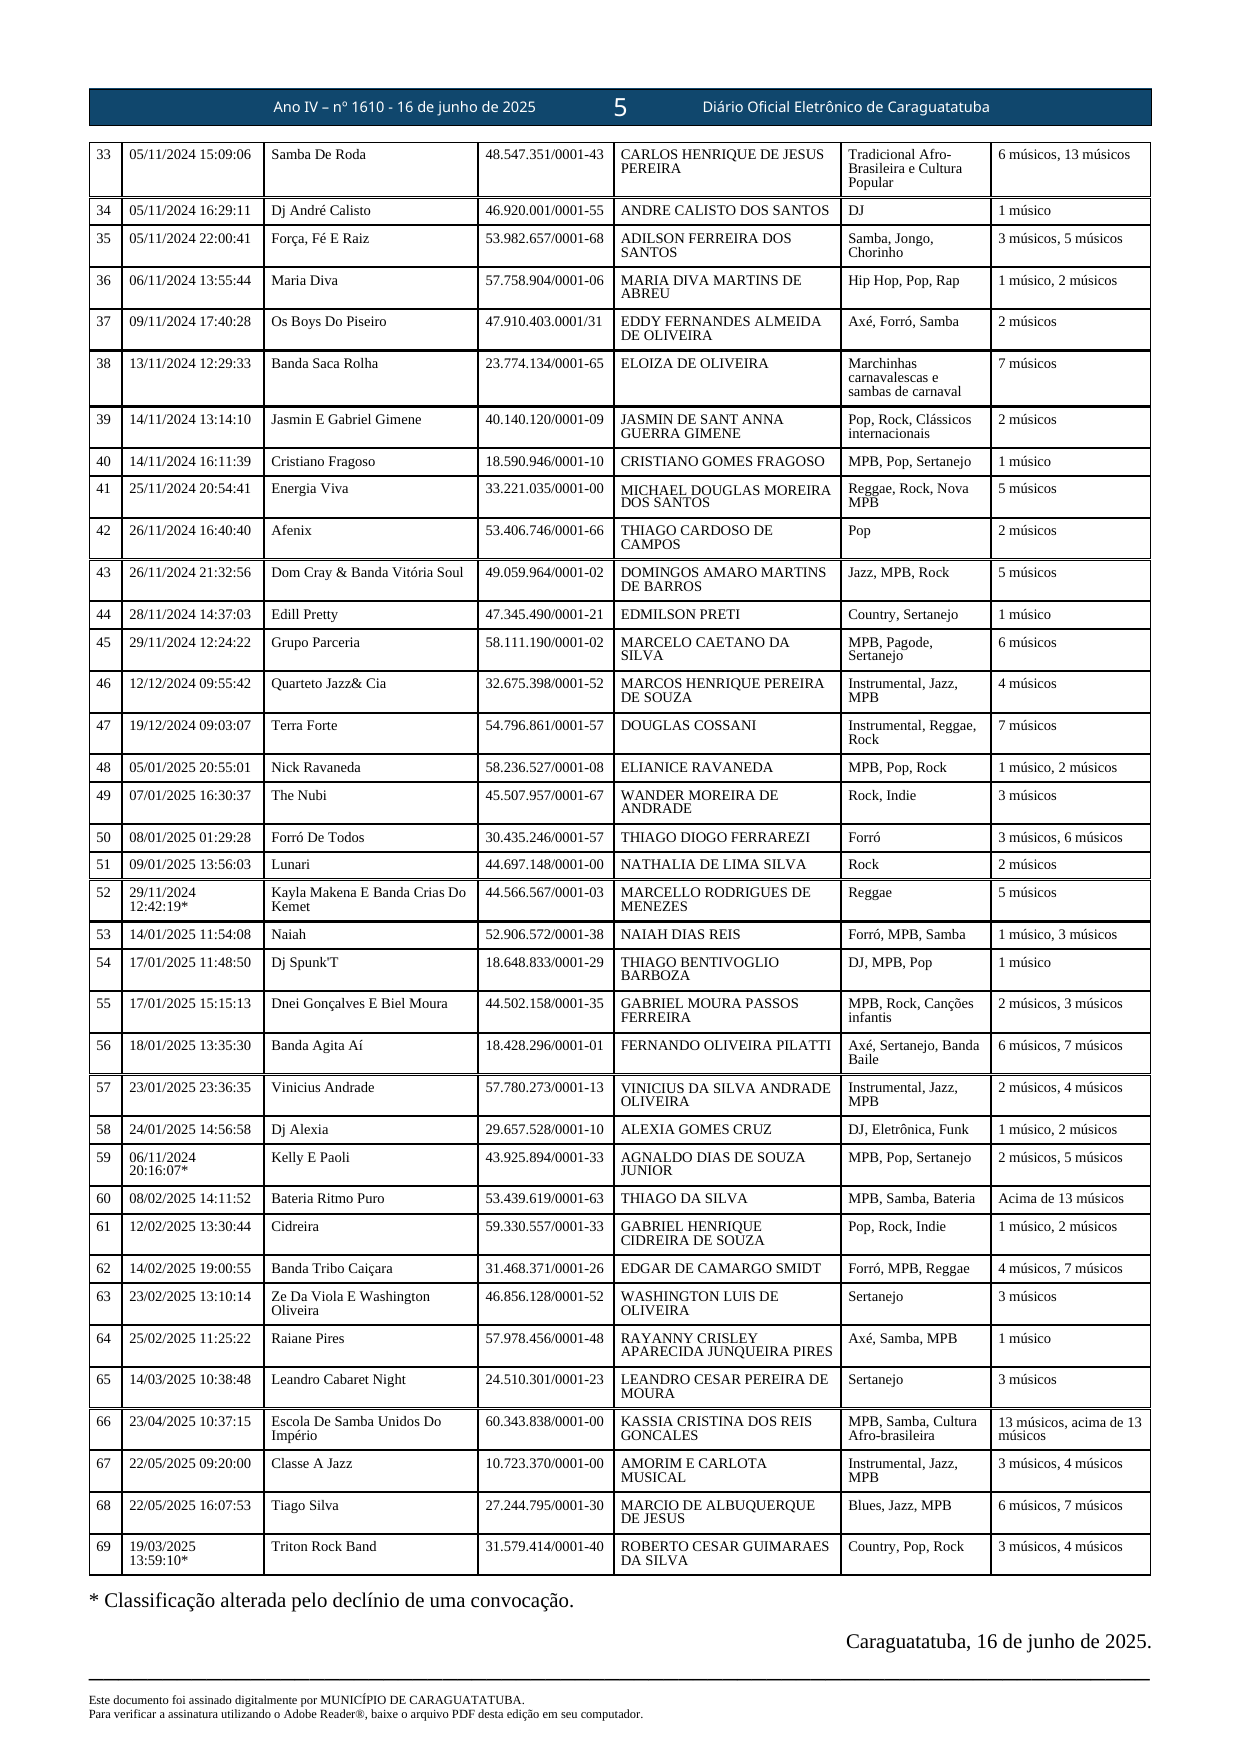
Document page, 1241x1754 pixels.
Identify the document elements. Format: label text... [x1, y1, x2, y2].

table_cell Banda Saca Rolha [265, 352, 477, 405]
table_cell NAIAH DIAS REIS [615, 923, 840, 948]
table_cell ADILSON FERREIRA DOS SANTOS [615, 226, 840, 266]
table_cell 06/11/2024 13:55:44 [123, 268, 263, 308]
table_cell 4 músicos [992, 672, 1150, 712]
table_cell 49 [90, 783, 121, 823]
table_cell MPB, Rock, Canções infantis [842, 992, 990, 1032]
table_cell 14/11/2024 16:11:39 [123, 449, 263, 475]
table_cell Dj Spunk'T [265, 950, 477, 990]
table_cell 2 músicos [992, 408, 1150, 447]
table_cell Ze Da Viola E Washington Oliveira [265, 1284, 477, 1324]
table_cell 29.657.528/0001-10 [479, 1117, 613, 1143]
table_cell MARIA DIVA MARTINS DE ABREU [615, 268, 840, 308]
table_cell 05/11/2024 15:09:06 [123, 143, 263, 196]
table_cell 33.221.035/0001-00 [479, 477, 613, 517]
table_cell 28/11/2024 14:37:03 [123, 602, 263, 628]
table_cell Triton Rock Band [265, 1535, 477, 1574]
table_cell 46 [90, 672, 121, 712]
table_cell 2 músicos [992, 519, 1150, 558]
table_cell Reggae [842, 881, 990, 920]
table_cell DOMINGOS AMARO MARTINS DE BARROS [615, 561, 840, 600]
table_cell MPB, Pagode, Sertanejo [842, 630, 990, 670]
table_cell 44.697.148/0001-00 [479, 853, 613, 878]
table_cell Grupo Parceria [265, 630, 477, 670]
table_cell CARLOS HENRIQUE DE JESUS PEREIRA [615, 143, 840, 196]
table_cell Kayla Makena E Banda Crias Do Kemet [265, 881, 477, 920]
table_cell MPB, Pop, Sertanejo [842, 1145, 990, 1185]
table_cell 44.566.567/0001-03 [479, 881, 613, 920]
table_cell 1 músico, 2 músicos [992, 1117, 1150, 1143]
table_cell 12/02/2025 13:30:44 [123, 1215, 263, 1254]
table_cell 23/02/2025 13:10:14 [123, 1284, 263, 1324]
table_cell 18.590.946/0001-10 [479, 449, 613, 475]
table_cell KASSIA CRISTINA DOS REIS GONCALES [615, 1410, 840, 1449]
table_cell 10.723.370/0001-00 [479, 1451, 613, 1491]
table_cell Forró [842, 825, 990, 851]
table_cell 24/01/2025 14:56:58 [123, 1117, 263, 1143]
table_cell 57.978.456/0001-48 [479, 1326, 613, 1366]
table_cell 57.780.273/0001-13 [479, 1076, 613, 1115]
table_cell 56 [90, 1034, 121, 1073]
table_cell Dom Cray & Banda Vitória Soul [265, 561, 477, 600]
table_cell 3 músicos, 4 músicos [992, 1451, 1150, 1491]
table_cell 6 músicos [992, 630, 1150, 670]
table_cell 30.435.246/0001-57 [479, 825, 613, 851]
table_cell 58.111.190/0001-02 [479, 630, 613, 670]
table_cell 19/03/2025 13:59:10* [123, 1535, 263, 1574]
table_cell 31.579.414/0001-40 [479, 1535, 613, 1574]
table_cell 18.648.833/0001-29 [479, 950, 613, 990]
table_cell Jasmin E Gabriel Gimene [265, 408, 477, 447]
table_cell 2 músicos [992, 853, 1150, 878]
table_cell 54.796.861/0001-57 [479, 714, 613, 753]
table_cell 14/01/2025 11:54:08 [123, 923, 263, 948]
text * Classificação alterada pelo declínio de uma convocação. [88, 1592, 1152, 1612]
table_cell Forró, MPB, Reggae [842, 1256, 990, 1282]
table_cell 49.059.964/0001-02 [479, 561, 613, 600]
table_cell Vinicius Andrade [265, 1076, 477, 1115]
table_cell Blues, Jazz, MPB [842, 1493, 990, 1533]
table_cell 05/11/2024 16:29:11 [123, 199, 263, 224]
table_cell Marchinhas carnavalescas e sambas de carnaval [842, 352, 990, 405]
table_cell JASMIN DE SANT ANNA GUERRA GIMENE [615, 408, 840, 447]
table_cell 53.406.746/0001-66 [479, 519, 613, 558]
table_cell WANDER MOREIRA DE ANDRADE [615, 783, 840, 823]
table_cell GABRIEL MOURA PASSOS FERREIRA [615, 992, 840, 1032]
table_cell 06/11/2024 20:16:07* [123, 1145, 263, 1185]
table_cell Axé, Sertanejo, Banda Baile [842, 1034, 990, 1073]
table_cell EDDY FERNANDES ALMEIDA DE OLIVEIRA [615, 310, 840, 349]
table_cell 6 músicos, 7 músicos [992, 1493, 1150, 1533]
table_cell Kelly E Paoli [265, 1145, 477, 1185]
table_cell 07/01/2025 16:30:37 [123, 783, 263, 823]
table_cell 1 músico, 2 músicos [992, 1215, 1150, 1254]
table_cell 53.439.619/0001-63 [479, 1187, 613, 1213]
table_cell 44 [90, 602, 121, 628]
table_cell 35 [90, 226, 121, 266]
table_cell 51 [90, 853, 121, 878]
table_cell 14/03/2025 10:38:48 [123, 1368, 263, 1407]
table_cell Energia Viva [265, 477, 477, 517]
table_cell Jazz, MPB, Rock [842, 561, 990, 600]
table_cell Country, Sertanejo [842, 602, 990, 628]
table_cell 60.343.838/0001-00 [479, 1410, 613, 1449]
table_cell EDGAR DE CAMARGO SMIDT [615, 1256, 840, 1282]
table_cell Country, Pop, Rock [842, 1535, 990, 1574]
table_cell 53 [90, 923, 121, 948]
table_cell 44.502.158/0001-35 [479, 992, 613, 1032]
table_cell Tradicional Afro-Brasileira e Cultura Popular [842, 143, 990, 196]
table_cell 1 músico [992, 950, 1150, 990]
table_cell Forró De Todos [265, 825, 477, 851]
table_cell 05/11/2024 22:00:41 [123, 226, 263, 266]
table_cell Pop, Rock, Indie [842, 1215, 990, 1254]
table_cell 14/11/2024 13:14:10 [123, 408, 263, 447]
table_cell 23/01/2025 23:36:35 [123, 1076, 263, 1115]
table_cell 45 [90, 630, 121, 670]
table_cell 1 músico, 3 músicos [992, 923, 1150, 948]
table_cell 34 [90, 199, 121, 224]
table_cell 50 [90, 825, 121, 851]
table_cell Dj André Calisto [265, 199, 477, 224]
table_cell 7 músicos [992, 352, 1150, 405]
table_cell Sertanejo [842, 1284, 990, 1324]
table_cell Samba, Jongo, Chorinho [842, 226, 990, 266]
table_cell 63 [90, 1284, 121, 1324]
table_cell 5 músicos [992, 561, 1150, 600]
table_cell Instrumental, Jazz, MPB [842, 672, 990, 712]
table_cell 46.920.001/0001-55 [479, 199, 613, 224]
table_cell 2 músicos, 4 músicos [992, 1076, 1150, 1115]
table_cell 08/02/2025 14:11:52 [123, 1187, 263, 1213]
table_cell Classe A Jazz [265, 1451, 477, 1491]
table_cell ANDRE CALISTO DOS SANTOS [615, 199, 840, 224]
table_cell Naiah [265, 923, 477, 948]
table_cell MARCOS HENRIQUE PEREIRA DE SOUZA [615, 672, 840, 712]
table_cell 1 músico [992, 1326, 1150, 1366]
table_cell DOUGLAS COSSANI [615, 714, 840, 753]
table_cell 05/01/2025 20:55:01 [123, 755, 263, 781]
table_cell 52 [90, 881, 121, 920]
table_cell 4 músicos, 7 músicos [992, 1256, 1150, 1282]
table_cell NATHALIA DE LIMA SILVA [615, 853, 840, 878]
table_cell ROBERTO CESAR GUIMARAES DA SILVA [615, 1535, 840, 1574]
table_cell MARCELO CAETANO DA SILVA [615, 630, 840, 670]
table_cell Pop, Rock, Clássicos internacionais [842, 408, 990, 447]
table_cell 69 [90, 1535, 121, 1574]
table_cell Dj Alexia [265, 1117, 477, 1143]
table_cell Cidreira [265, 1215, 477, 1254]
table_cell ELOIZA DE OLIVEIRA [615, 352, 840, 405]
table_cell 17/01/2025 11:48:50 [123, 950, 263, 990]
table_cell 57.758.904/0001-06 [479, 268, 613, 308]
table_cell 46.856.128/0001-52 [479, 1284, 613, 1324]
table_cell 41 [90, 477, 121, 517]
table_cell RAYANNY CRISLEY APARECIDA JUNQUEIRA PIRES [615, 1326, 840, 1366]
table_cell 26/11/2024 21:32:56 [123, 561, 263, 600]
table_cell 40 [90, 449, 121, 475]
table_cell 13/11/2024 12:29:33 [123, 352, 263, 405]
table_cell 18/01/2025 13:35:30 [123, 1034, 263, 1073]
table_cell THIAGO BENTIVOGLIO BARBOZA [615, 950, 840, 990]
table_cell 17/01/2025 15:15:13 [123, 992, 263, 1032]
table_cell 3 músicos [992, 783, 1150, 823]
table_cell Escola De Samba Unidos Do Império [265, 1410, 477, 1449]
table_cell 60 [90, 1187, 121, 1213]
table_cell 2 músicos, 5 músicos [992, 1145, 1150, 1185]
table_cell 6 músicos, 7 músicos [992, 1034, 1150, 1073]
table_cell Leandro Cabaret Night [265, 1368, 477, 1407]
table_cell 18.428.296/0001-01 [479, 1034, 613, 1073]
table_cell MPB, Pop, Rock [842, 755, 990, 781]
table_cell 62 [90, 1256, 121, 1282]
table_cell Reggae, Rock, Nova MPB [842, 477, 990, 517]
table_cell Instrumental, Jazz, MPB [842, 1451, 990, 1491]
table_cell 67 [90, 1451, 121, 1491]
table_cell 3 músicos [992, 1284, 1150, 1324]
table_cell 66 [90, 1410, 121, 1449]
table_cell 33 [90, 143, 121, 196]
table_cell 1 músico [992, 602, 1150, 628]
table_cell 19/12/2024 09:03:07 [123, 714, 263, 753]
table_cell 23.774.134/0001-65 [479, 352, 613, 405]
table_cell Dnei Gonçalves E Biel Moura [265, 992, 477, 1032]
table_cell 23/04/2025 10:37:15 [123, 1410, 263, 1449]
table_cell Os Boys Do Piseiro [265, 310, 477, 349]
table_cell 61 [90, 1215, 121, 1254]
table_cell Samba De Roda [265, 143, 477, 196]
table_cell MICHAEL DOUGLAS MOREIRA DOS SANTOS [615, 477, 840, 517]
table_cell Lunari [265, 853, 477, 878]
table_cell 59 [90, 1145, 121, 1185]
table_cell 65 [90, 1368, 121, 1407]
table_cell 1 músico, 2 músicos [992, 755, 1150, 781]
table_cell MARCELLO RODRIGUES DE MENEZES [615, 881, 840, 920]
table_cell THIAGO DA SILVA [615, 1187, 840, 1213]
table_cell 26/11/2024 16:40:40 [123, 519, 263, 558]
table_cell 22/05/2025 16:07:53 [123, 1493, 263, 1533]
table_cell MARCIO DE ALBUQUERQUE DE JESUS [615, 1493, 840, 1533]
table_cell 09/11/2024 17:40:28 [123, 310, 263, 349]
table_cell 32.675.398/0001-52 [479, 672, 613, 712]
table_cell Forró, MPB, Samba [842, 923, 990, 948]
table_cell 52.906.572/0001-38 [479, 923, 613, 948]
table_cell 3 músicos, 4 músicos [992, 1535, 1150, 1574]
table_cell 42 [90, 519, 121, 558]
table_cell 3 músicos, 5 músicos [992, 226, 1150, 266]
table_cell 68 [90, 1493, 121, 1533]
table_cell 55 [90, 992, 121, 1032]
table_cell Edill Pretty [265, 602, 477, 628]
table_cell 2 músicos, 3 músicos [992, 992, 1150, 1032]
table_cell Afenix [265, 519, 477, 558]
table_cell Terra Forte [265, 714, 477, 753]
table_cell WASHINGTON LUIS DE OLIVEIRA [615, 1284, 840, 1324]
table_cell THIAGO DIOGO FERRAREZI [615, 825, 840, 851]
table_cell Tiago Silva [265, 1493, 477, 1533]
table_cell Axé, Forró, Samba [842, 310, 990, 349]
table_cell 25/11/2024 20:54:41 [123, 477, 263, 517]
table_cell Pop [842, 519, 990, 558]
table_cell Sertanejo [842, 1368, 990, 1407]
table_cell AGNALDO DIAS DE SOUZA JUNIOR [615, 1145, 840, 1185]
table_cell 54 [90, 950, 121, 990]
table_cell 36 [90, 268, 121, 308]
table_cell Cristiano Fragoso [265, 449, 477, 475]
table_cell CRISTIANO GOMES FRAGOSO [615, 449, 840, 475]
table_cell 43 [90, 561, 121, 600]
table_cell Banda Tribo Caiçara [265, 1256, 477, 1282]
table_cell MPB, Pop, Sertanejo [842, 449, 990, 475]
table_cell 1 músico [992, 199, 1150, 224]
table_cell Quarteto Jazz& Cia [265, 672, 477, 712]
table_cell 58.236.527/0001-08 [479, 755, 613, 781]
table_cell 2 músicos [992, 310, 1150, 349]
table_cell 58 [90, 1117, 121, 1143]
table_cell 57 [90, 1076, 121, 1115]
table_cell 27.244.795/0001-30 [479, 1493, 613, 1533]
table_cell Bateria Ritmo Puro [265, 1187, 477, 1213]
table_cell Hip Hop, Pop, Rap [842, 268, 990, 308]
table_cell ELIANICE RAVANEDA [615, 755, 840, 781]
table_cell 38 [90, 352, 121, 405]
table_cell 40.140.120/0001-09 [479, 408, 613, 447]
table_cell 59.330.557/0001-33 [479, 1215, 613, 1254]
table_cell 29/11/2024 12:24:22 [123, 630, 263, 670]
table_cell 31.468.371/0001-26 [479, 1256, 613, 1282]
table_cell Axé, Samba, MPB [842, 1326, 990, 1366]
table_cell Rock, Indie [842, 783, 990, 823]
table_cell DJ, MPB, Pop [842, 950, 990, 990]
table_cell The Nubi [265, 783, 477, 823]
table_cell 47.345.490/0001-21 [479, 602, 613, 628]
table_cell DJ, Eletrônica, Funk [842, 1117, 990, 1143]
table_cell 24.510.301/0001-23 [479, 1368, 613, 1407]
table_cell 64 [90, 1326, 121, 1366]
table_cell 09/01/2025 13:56:03 [123, 853, 263, 878]
table_cell ALEXIA GOMES CRUZ [615, 1117, 840, 1143]
table_cell 45.507.957/0001-67 [479, 783, 613, 823]
table_cell 3 músicos [992, 1368, 1150, 1407]
table_cell DJ [842, 199, 990, 224]
table_cell 22/05/2025 09:20:00 [123, 1451, 263, 1491]
table_cell Instrumental, Jazz, MPB [842, 1076, 990, 1115]
table_cell 39 [90, 408, 121, 447]
text Caraguatatuba, 16 de junho de 2025. [88, 1633, 1152, 1652]
table_cell 1 músico, 2 músicos [992, 268, 1150, 308]
table_cell MPB, Samba, Cultura Afro-brasileira [842, 1410, 990, 1449]
table_cell 6 músicos, 13 músicos [992, 143, 1150, 196]
table_cell 5 músicos [992, 881, 1150, 920]
table_cell Acima de 13 músicos [992, 1187, 1150, 1213]
table_cell THIAGO CARDOSO DE CAMPOS [615, 519, 840, 558]
table_cell 14/02/2025 19:00:55 [123, 1256, 263, 1282]
table_cell GABRIEL HENRIQUE CIDREIRA DE SOUZA [615, 1215, 840, 1254]
table_cell 48 [90, 755, 121, 781]
table_cell Raiane Pires [265, 1326, 477, 1366]
table_cell 7 músicos [992, 714, 1150, 753]
table_cell EDMILSON PRETI [615, 602, 840, 628]
table_cell 47.910.403.0001/31 [479, 310, 613, 349]
table_cell 29/11/2024 12:42:19* [123, 881, 263, 920]
table_cell 43.925.894/0001-33 [479, 1145, 613, 1185]
table_cell 25/02/2025 11:25:22 [123, 1326, 263, 1366]
table_cell Banda Agita Aí [265, 1034, 477, 1073]
table_cell 48.547.351/0001-43 [479, 143, 613, 196]
table_cell 13 músicos, acima de 13 músicos [992, 1410, 1150, 1449]
table_cell 1 músico [992, 449, 1150, 475]
table_cell 08/01/2025 01:29:28 [123, 825, 263, 851]
table_cell LEANDRO CESAR PEREIRA DE MOURA [615, 1368, 840, 1407]
table_cell 12/12/2024 09:55:42 [123, 672, 263, 712]
table_cell Nick Ravaneda [265, 755, 477, 781]
table_cell Rock [842, 853, 990, 878]
table_cell 47 [90, 714, 121, 753]
table_cell 53.982.657/0001-68 [479, 226, 613, 266]
table_cell Instrumental, Reggae, Rock [842, 714, 990, 753]
table_cell VINICIUS DA SILVA ANDRADE OLIVEIRA [615, 1076, 840, 1115]
table_cell 5 músicos [992, 477, 1150, 517]
table_cell AMORIM E CARLOTA MUSICAL [615, 1451, 840, 1491]
table_cell 3 músicos, 6 músicos [992, 825, 1150, 851]
table_cell FERNANDO OLIVEIRA PILATTI [615, 1034, 840, 1073]
table_cell 37 [90, 310, 121, 349]
table_cell MPB, Samba, Bateria [842, 1187, 990, 1213]
table_cell Maria Diva [265, 268, 477, 308]
table_cell Força, Fé E Raiz [265, 226, 477, 266]
